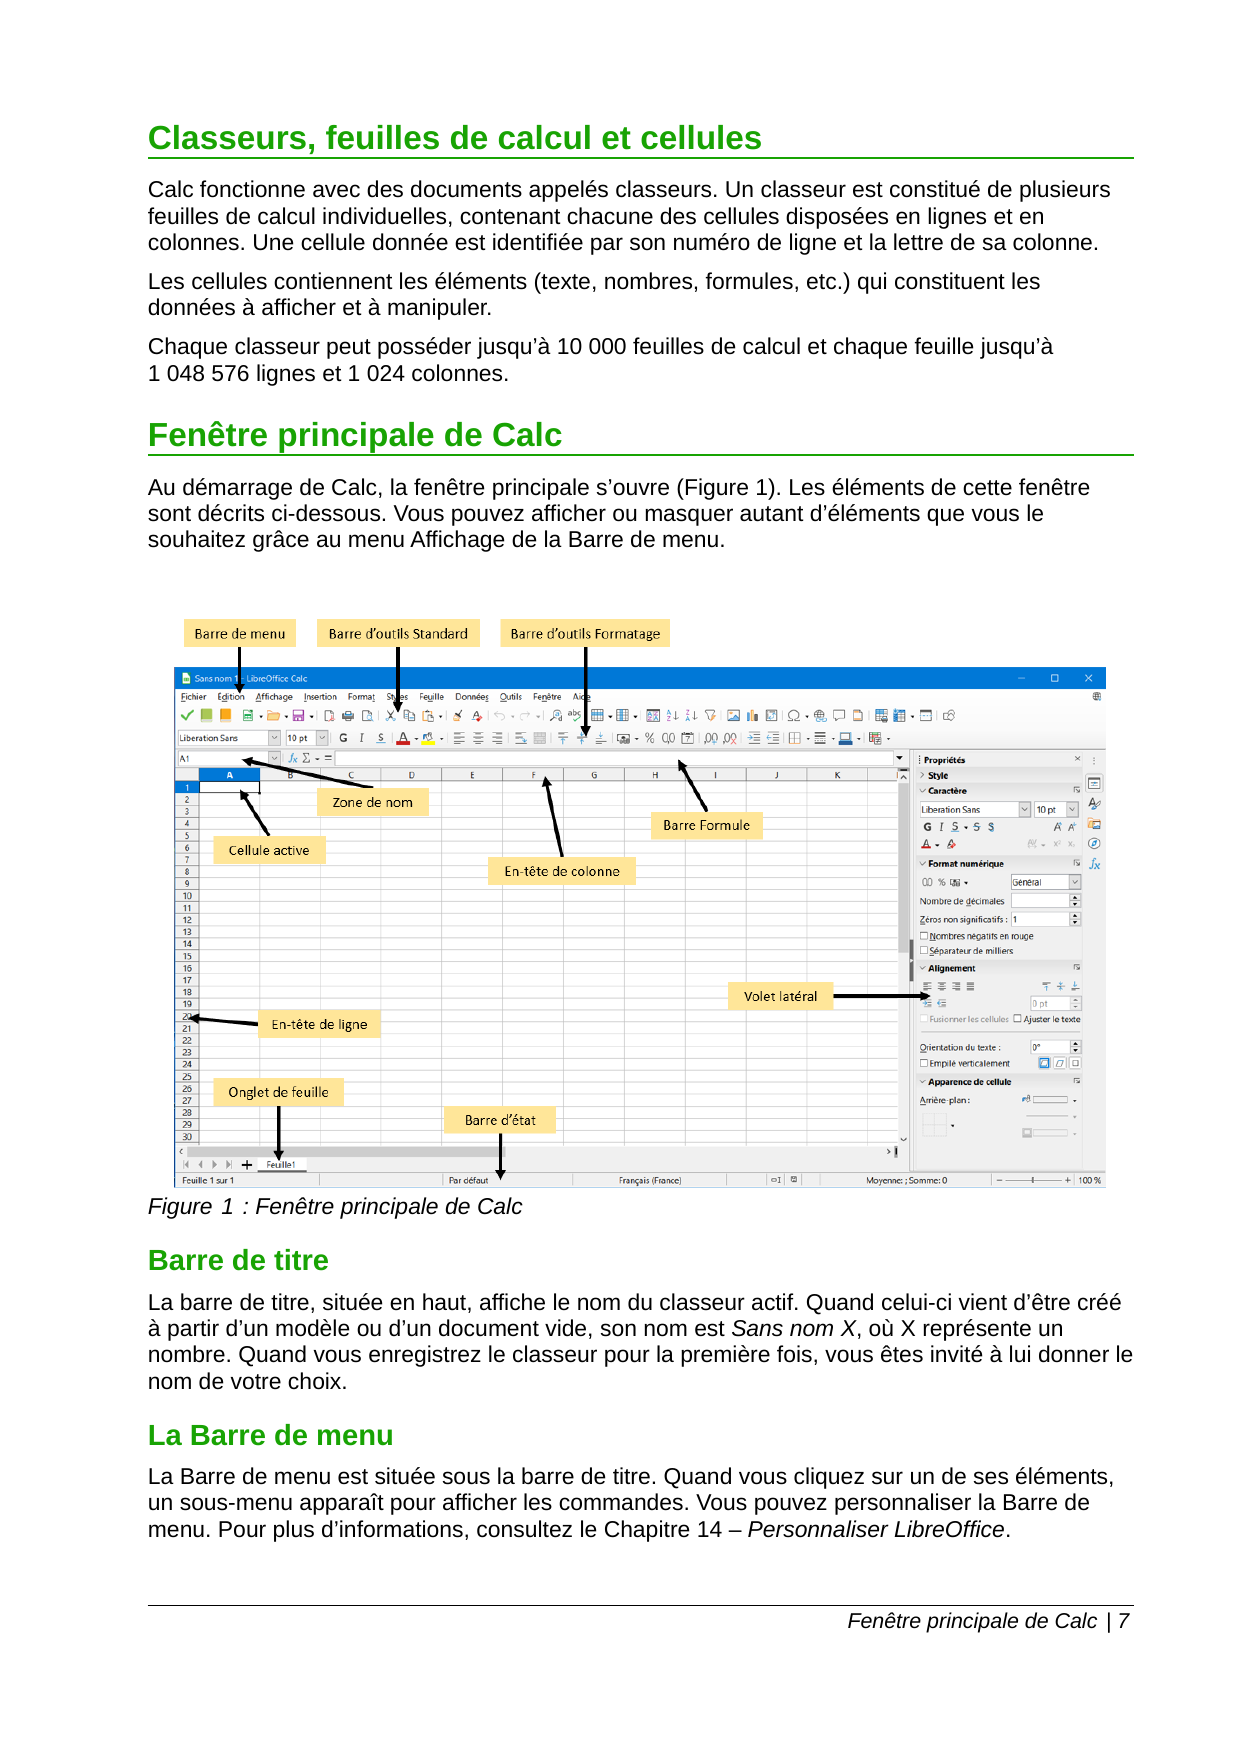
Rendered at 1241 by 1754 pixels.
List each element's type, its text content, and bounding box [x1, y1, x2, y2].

subtitle Barre de titre [148, 1243, 1134, 1277]
text La barre de titre, située en haut, affiche le nom du classeur actif. Quand celui-ci vient d’être créé à partir d’un modèle ou d’un document vide, son nom est Sans nom X, où X représente un nombre. Quand vous enregistrez le classeur pour la première fois, vous êtes invité à lui donner le nom de votre choix. [148, 1289, 1134, 1394]
text La Barre de menu est située sous la barre de titre. Quand vous cliquez sur un de ses éléments, un sous-menu apparaît pour afficher les commandes. Vous pouvez personnaliser la Barre de menu. Pour plus d’informations, consultez le Chapitre 14 – Personnaliser LibreOffice. [148, 1463, 1134, 1542]
subtitle Classeurs, feuilles de calcul et cellules [148, 118, 1134, 157]
subtitle La Barre de menu [148, 1418, 1134, 1451]
text Au démarrage de Calc, la fenêtre principale s’ouvre (Figure 1). Les éléments de cette fenêtre sont décrits ci-dessous. Vous pouvez afficher ou masquer autant d’éléments que vous le souhaitez grâce au menu Affichage de la Barre de menu. [148, 473, 1134, 553]
text Figure 1 : Fenêtre principale de Calc [148, 1194, 1134, 1220]
text Calc fonctionne avec des documents appelés classeurs. Un classeur est constitué de plusieurs feuilles de calcul individuelles, contenant chacune des cellules disposées en lignes et en colonnes. Une cellule donnée est identifiée par son numéro de ligne et la lettre de sa colonne. [148, 176, 1134, 255]
subtitle Fenêtre principale de Calc [148, 415, 1134, 454]
text Chaque classeur peut posséder jusqu’à 10 000 feuilles de calcul et chaque feuille jusqu’à 1 048 576 lignes et 1 024 colonnes. [148, 333, 1134, 386]
picture [147, 565, 1134, 1194]
text Les cellules contiennent les éléments (texte, nombres, formules, etc.) qui constituent les données à afficher et à manipuler. [148, 268, 1134, 321]
